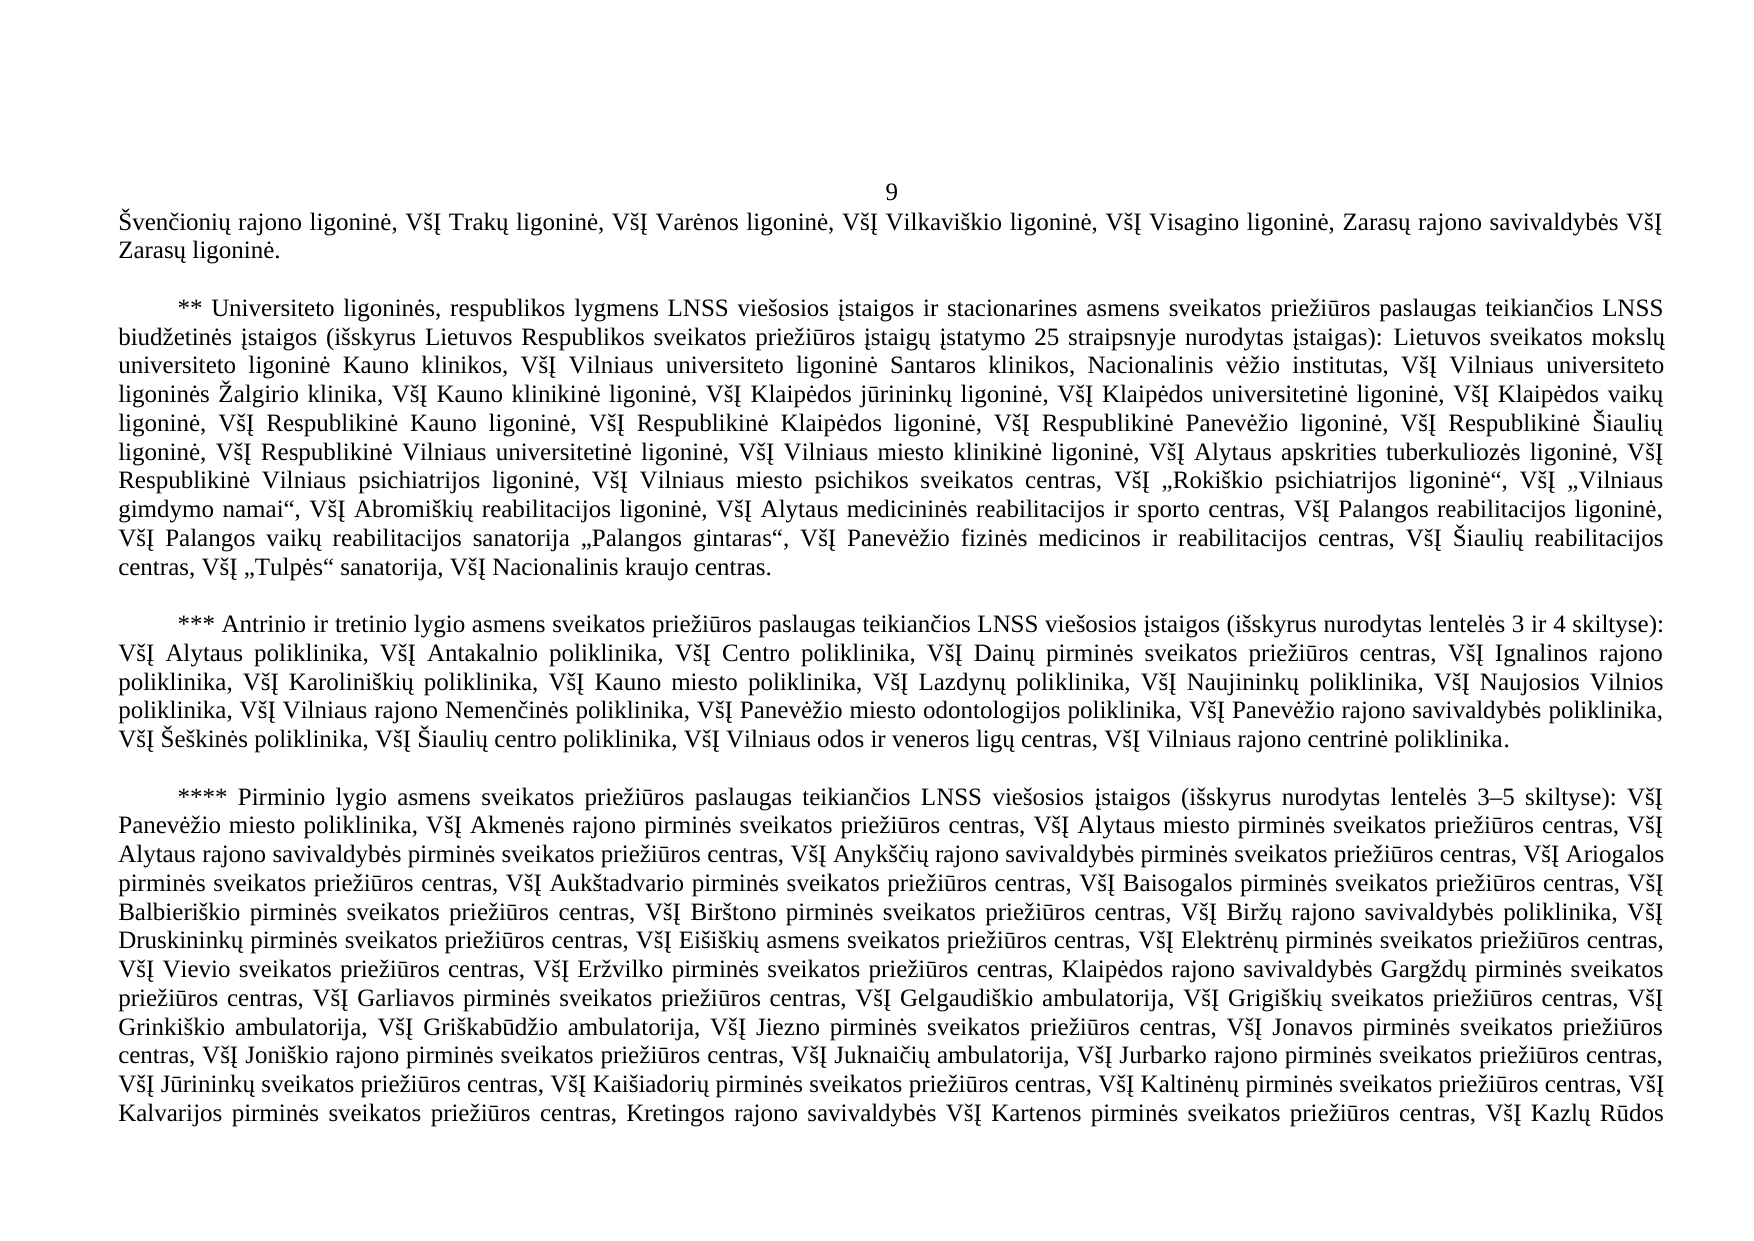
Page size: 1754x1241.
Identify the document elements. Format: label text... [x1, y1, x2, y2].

text *** Antrinio ir tretinio lygio asmens sveikatos priežiūros paslaugas teikiančios LNSS viešosios įstaigos (išskyrus nurodytas lentelės 3 ir 4 skiltyse): VšĮ Alytaus poliklinika, VšĮ Antakalnio poliklinika, VšĮ Centro poliklinika, VšĮ Dainų pirminės sveikatos priežiūros centras, VšĮ Ignalinos rajono poliklinika, VšĮ Karoliniškių poliklinika, VšĮ Kauno miesto poliklinika, VšĮ Lazdynų poliklinika, VšĮ Naujininkų poliklinika, VšĮ Naujosios Vilnios poliklinika, VšĮ Vilniaus rajono Nemenčinės poliklinika, VšĮ Panevėžio miesto odontologijos poliklinika, VšĮ Panevėžio rajono savivaldybės poliklinika, VšĮ Šeškinės poliklinika, VšĮ Šiaulių centro poliklinika, VšĮ Vilniaus odos ir veneros ligų centras, VšĮ Vilniaus rajono centrinė poliklinika. [118, 609, 1665, 753]
text Švenčionių rajono ligoninė, VšĮ Trakų ligoninė, VšĮ Varėnos ligoninė, VšĮ Vilkaviškio ligoninė, VšĮ Visagino ligoninė, Zarasų rajono savivaldybės VšĮ Zarasų ligoninė. [118, 207, 1665, 264]
text ** Universiteto ligoninės, respublikos lygmens LNSS viešosios įstaigos ir stacionarines asmens sveikatos priežiūros paslaugas teikiančios LNSS biudžetinės įstaigos (išskyrus Lietuvos Respublikos sveikatos priežiūros įstaigų įstatymo 25 straipsnyje nurodytas įstaigas): Lietuvos sveikatos mokslų universiteto ligoninė Kauno klinikos, VšĮ Vilniaus universiteto ligoninė Santaros klinikos, Nacionalinis vėžio institutas, VšĮ Vilniaus universiteto ligoninės Žalgirio klinika, VšĮ Kauno klinikinė ligoninė, VšĮ Klaipėdos jūrininkų ligoninė, VšĮ Klaipėdos universitetinė ligoninė, VšĮ Klaipėdos vaikų ligoninė, VšĮ Respublikinė Kauno ligoninė, VšĮ Respublikinė Klaipėdos ligoninė, VšĮ Respublikinė Panevėžio ligoninė, VšĮ Respublikinė Šiaulių ligoninė, VšĮ Respublikinė Vilniaus universitetinė ligoninė, VšĮ Vilniaus miesto klinikinė ligoninė, VšĮ Alytaus apskrities tuberkuliozės ligoninė, VšĮ Respublikinė Vilniaus psichiatrijos ligoninė, VšĮ Vilniaus miesto psichikos sveikatos centras, VšĮ „Rokiškio psichiatrijos ligoninė“, VšĮ „Vilniaus gimdymo namai“, VšĮ Abromiškių reabilitacijos ligoninė, VšĮ Alytaus medicininės reabilitacijos ir sporto centras, VšĮ Palangos reabilitacijos ligoninė, VšĮ Palangos vaikų reabilitacijos sanatorija „Palangos gintaras“, VšĮ Panevėžio fizinės medicinos ir reabilitacijos centras, VšĮ Šiaulių reabilitacijos centras, VšĮ „Tulpės“ sanatorija, VšĮ Nacionalinis kraujo centras. [118, 293, 1665, 580]
text **** Pirminio lygio asmens sveikatos priežiūros paslaugas teikiančios LNSS viešosios įstaigos (išskyrus nurodytas lentelės 3–5 skiltyse): VšĮ Panevėžio miesto poliklinika, VšĮ Akmenės rajono pirminės sveikatos priežiūros centras, VšĮ Alytaus miesto pirminės sveikatos priežiūros centras, VšĮ Alytaus rajono savivaldybės pirminės sveikatos priežiūros centras, VšĮ Anykščių rajono savivaldybės pirminės sveikatos priežiūros centras, VšĮ Ariogalos pirminės sveikatos priežiūros centras, VšĮ Aukštadvario pirminės sveikatos priežiūros centras, VšĮ Baisogalos pirminės sveikatos priežiūros centras, VšĮ Balbieriškio pirminės sveikatos priežiūros centras, VšĮ Birštono pirminės sveikatos priežiūros centras, VšĮ Biržų rajono savivaldybės poliklinika, VšĮ Druskininkų pirminės sveikatos priežiūros centras, VšĮ Eišiškių asmens sveikatos priežiūros centras, VšĮ Elektrėnų pirminės sveikatos priežiūros centras, VšĮ Vievio sveikatos priežiūros centras, VšĮ Eržvilko pirminės sveikatos priežiūros centras, Klaipėdos rajono savivaldybės Gargždų pirminės sveikatos priežiūros centras, VšĮ Garliavos pirminės sveikatos priežiūros centras, VšĮ Gelgaudiškio ambulatorija, VšĮ Grigiškių sveikatos priežiūros centras, VšĮ Grinkiškio ambulatorija, VšĮ Griškabūdžio ambulatorija, VšĮ Jiezno pirminės sveikatos priežiūros centras, VšĮ Jonavos pirminės sveikatos priežiūros centras, VšĮ Joniškio rajono pirminės sveikatos priežiūros centras, VšĮ Juknaičių ambulatorija, VšĮ Jurbarko rajono pirminės sveikatos priežiūros centras, VšĮ Jūrininkų sveikatos priežiūros centras, VšĮ Kaišiadorių pirminės sveikatos priežiūros centras, VšĮ Kaltinėnų pirminės sveikatos priežiūros centras, VšĮ Kalvarijos pirminės sveikatos priežiūros centras, Kretingos rajono savivaldybės VšĮ Kartenos pirminės sveikatos priežiūros centras, VšĮ Kazlų Rūdos [118, 782, 1665, 1127]
